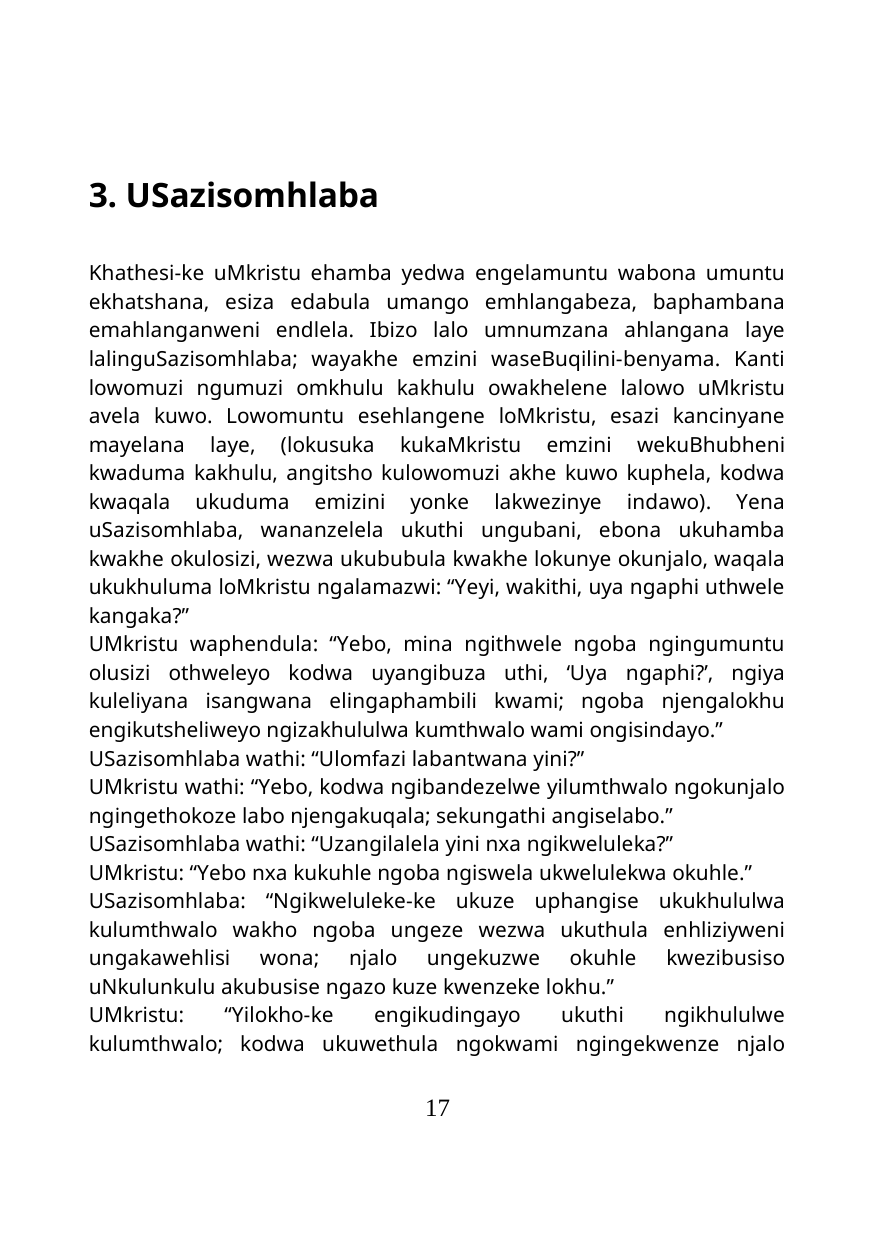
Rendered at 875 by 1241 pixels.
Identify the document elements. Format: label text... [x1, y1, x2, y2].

text UMkristu: “Yilokho-ke engikudingayo ukuthi ngikhululwe kulumthwalo; kodwa ukuwethula ngokwami ngingekwenze njalo [88, 1000, 786, 1057]
subtitle 3. USazisomhlaba [88, 171, 786, 217]
text UMkristu waphendula: “Yebo, mina ngithwele ngoba ngingumuntu olusizi othweleyo kodwa uyangibuza uthi, ‘Uya ngaphi?’, ngiya kuleliyana isangwana elingaphambili kwami; ngoba njengalokhu engikutsheliweyo ngizakhululwa kumthwalo wami ongisindayo.” [88, 629, 786, 743]
text USazisomhlaba wathi: “Uzangilalela yini nxa ngikweluleka?” [88, 829, 786, 858]
text UMkristu: “Yebo nxa kukuhle ngoba ngiswela ukwelulekwa okuhle.” [88, 858, 786, 886]
text USazisomhlaba wathi: “Ulomfazi labantwana yini?” [88, 743, 786, 772]
text UMkristu wathi: “Yebo, kodwa ngibandezelwe yilumthwalo ngokunjalo ngingethokoze labo njengakuqala; sekungathi angiselabo.” [88, 772, 786, 829]
text Khathesi-ke uMkristu ehamba yedwa engelamuntu wabona umuntu ekhatshana, esiza edabula umango emhlangabeza, baphambana emahlanganweni endlela. Ibizo lalo umnumzana ahlangana laye lalinguSazisomhlaba; wayakhe emzini waseBuqilini-benyama. Kanti lowomuzi ngumuzi omkhulu kakhulu owakhelene lalowo uMkristu avela kuwo. Lowomuntu esehlangene loMkristu, esazi kancinyane mayelana laye, (lokusuka kukaMkristu emzini wekuBhubheni kwaduma kakhulu, angitsho kulowomuzi akhe kuwo kuphela, kodwa kwaqala ukuduma emizini yonke lakwezinye indawo). Yena uSazisomhlaba, wananzelela ukuthi ungubani, ebona ukuhamba kwakhe okulosizi, wezwa ukububula kwakhe lokunye okunjalo, waqala ukukhuluma loMkristu ngalamazwi: “Yeyi, wakithi, uya ngaphi uthwele kangaka?” [88, 258, 786, 629]
text USazisomhlaba: “Ngikweluleke-ke ukuze uphangise ukukhululwa kulumthwalo wakho ngoba ungeze wezwa ukuthula enhliziyweni ungakawehlisi wona; njalo ungekuzwe okuhle kwezibusiso uNkulunkulu akubusise ngazo kuze kwenzeke lokhu.” [88, 886, 786, 1000]
